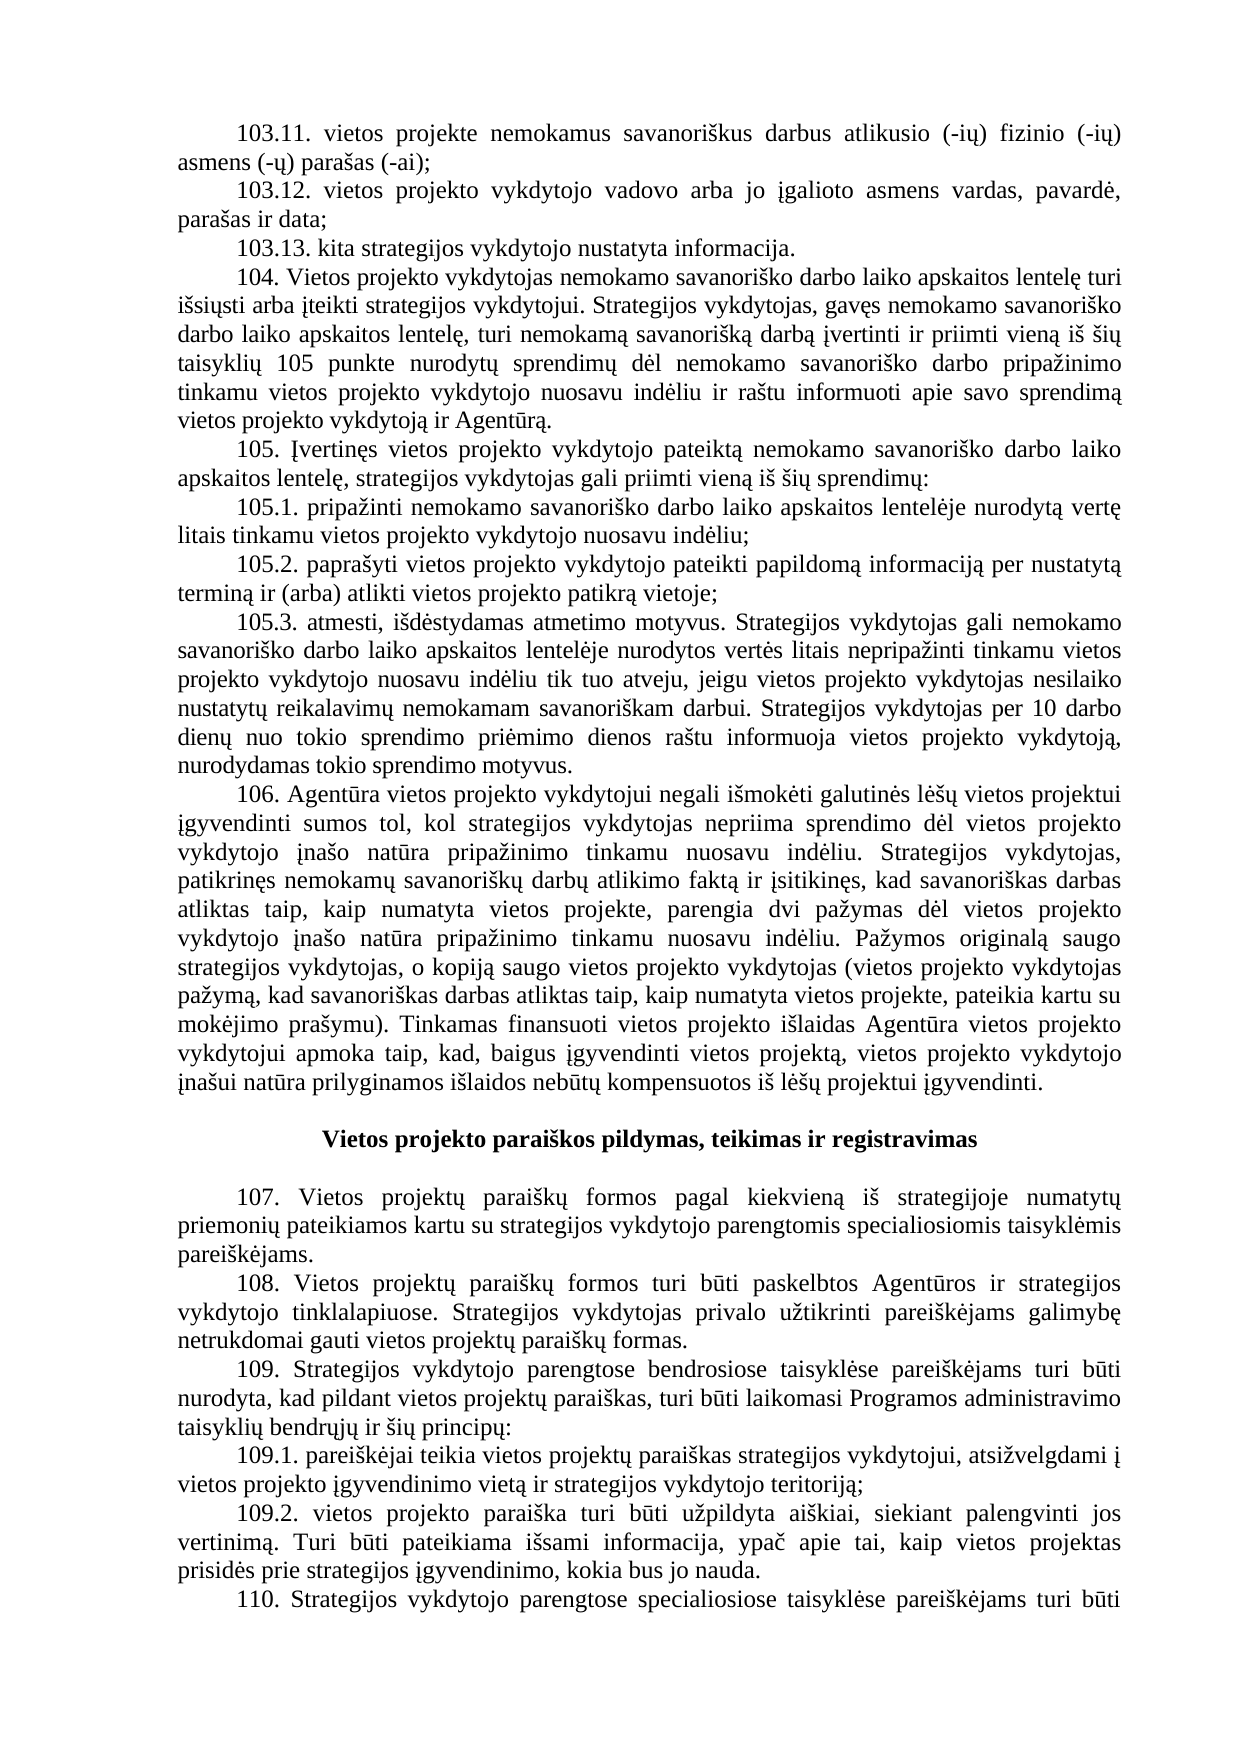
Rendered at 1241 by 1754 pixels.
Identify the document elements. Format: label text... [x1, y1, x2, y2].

text 103.13. kita strategijos vykdytojo nustatyta informacija. [177, 233, 1122, 262]
text 106. Agentūra vietos projekto vykdytojui negali išmokėti galutinės lėšų vietos projektui įgyvendinti sumos tol, kol strategijos vykdytojas nepriima sprendimo dėl vietos projekto vykdytojo įnašo natūra pripažinimo tinkamu nuosavu indėliu. Strategijos vykdytojas, patikrinęs nemokamų savanoriškų darbų atlikimo faktą ir įsitikinęs, kad savanoriškas darbas atliktas taip, kaip numatyta vietos projekte, parengia dvi pažymas dėl vietos projekto vykdytojo įnašo natūra pripažinimo tinkamu nuosavu indėliu. Pažymos originalą saugo strategijos vykdytojas, o kopiją saugo vietos projekto vykdytojas (vietos projekto vykdytojas pažymą, kad savanoriškas darbas atliktas taip, kaip numatyta vietos projekte, pateikia kartu su mokėjimo prašymu). Tinkamas finansuoti vietos projekto išlaidas Agentūra vietos projekto vykdytojui apmoka taip, kad, baigus įgyvendinti vietos projektą, vietos projekto vykdytojo įnašui natūra prilyginamos išlaidos nebūtų kompensuotos iš lėšų projektui įgyvendinti. [177, 779, 1122, 1096]
text 109.2. vietos projekto paraiška turi būti užpildyta aiškiai, siekiant palengvinti jos vertinimą. Turi būti pateikiama išsami informacija, ypač apie tai, kaip vietos projektas prisidės prie strategijos įgyvendinimo, kokia bus jo nauda. [177, 1498, 1122, 1584]
text 110. Strategijos vykdytojo parengtose specialiosiose taisyklėse pareiškėjams turi būti [177, 1584, 1122, 1613]
text 109. Strategijos vykdytojo parengtose bendrosiose taisyklėse pareiškėjams turi būti nurodyta, kad pildant vietos projektų paraiškas, turi būti laikomasi Programos administravimo taisyklių bendrųjų ir šių principų: [177, 1354, 1122, 1441]
text 107. Vietos projektų paraiškų formos pagal kiekvieną iš strategijoje numatytų priemonių pateikiamos kartu su strategijos vykdytojo parengtomis specialiosiomis taisyklėmis pareiškėjams. [177, 1182, 1122, 1268]
text 105.1. pripažinti nemokamo savanoriško darbo laiko apskaitos lentelėje nurodytą vertę litais tinkamu vietos projekto vykdytojo nuosavu indėliu; [177, 492, 1122, 549]
text 104. Vietos projekto vykdytojas nemokamo savanoriško darbo laiko apskaitos lentelę turi išsiųsti arba įteikti strategijos vykdytojui. Strategijos vykdytojas, gavęs nemokamo savanoriško darbo laiko apskaitos lentelę, turi nemokamą savanorišką darbą įvertinti ir priimti vieną iš šių taisyklių 105 punkte nurodytų sprendimų dėl nemokamo savanoriško darbo pripažinimo tinkamu vietos projekto vykdytojo nuosavu indėliu ir raštu informuoti apie savo sprendimą vietos projekto vykdytoją ir Agentūrą. [177, 262, 1122, 434]
text 105. Įvertinęs vietos projekto vykdytojo pateiktą nemokamo savanoriško darbo laiko apskaitos lentelę, strategijos vykdytojas gali priimti vieną iš šių sprendimų: [177, 434, 1122, 492]
text 105.2. paprašyti vietos projekto vykdytojo pateikti papildomą informaciją per nustatytą terminą ir (arba) atlikti vietos projekto patikrą vietoje; [177, 549, 1122, 607]
text 103.11. vietos projekte nemokamus savanoriškus darbus atlikusio (-ių) fizinio (-ių) asmens (-ų) parašas (-ai); [177, 118, 1122, 176]
text 109.1. pareiškėjai teikia vietos projektų paraiškas strategijos vykdytojui, atsižvelgdami į vietos projekto įgyvendinimo vietą ir strategijos vykdytojo teritoriją; [177, 1441, 1122, 1498]
text 105.3. atmesti, išdėstydamas atmetimo motyvus. Strategijos vykdytojas gali nemokamo savanoriško darbo laiko apskaitos lentelėje nurodytos vertės litais nepripažinti tinkamu vietos projekto vykdytojo nuosavu indėliu tik tuo atveju, jeigu vietos projekto vykdytojas nesilaiko nustatytų reikalavimų nemokamam savanoriškam darbui. Strategijos vykdytojas per 10 darbo dienų nuo tokio sprendimo priėmimo dienos raštu informuoja vietos projekto vykdytoją, nurodydamas tokio sprendimo motyvus. [177, 607, 1122, 779]
text 103.12. vietos projekto vykdytojo vadovo arba jo įgalioto asmens vardas, pavardė, parašas ir data; [177, 176, 1122, 233]
text 108. Vietos projektų paraiškų formos turi būti paskelbtos Agentūros ir strategijos vykdytojo tinklalapiuose. Strategijos vykdytojas privalo užtikrinti pareiškėjams galimybę netrukdomai gauti vietos projektų paraiškų formas. [177, 1268, 1122, 1354]
text Vietos projekto paraiškos pildymas, teikimas ir registravimas [177, 1124, 1122, 1153]
